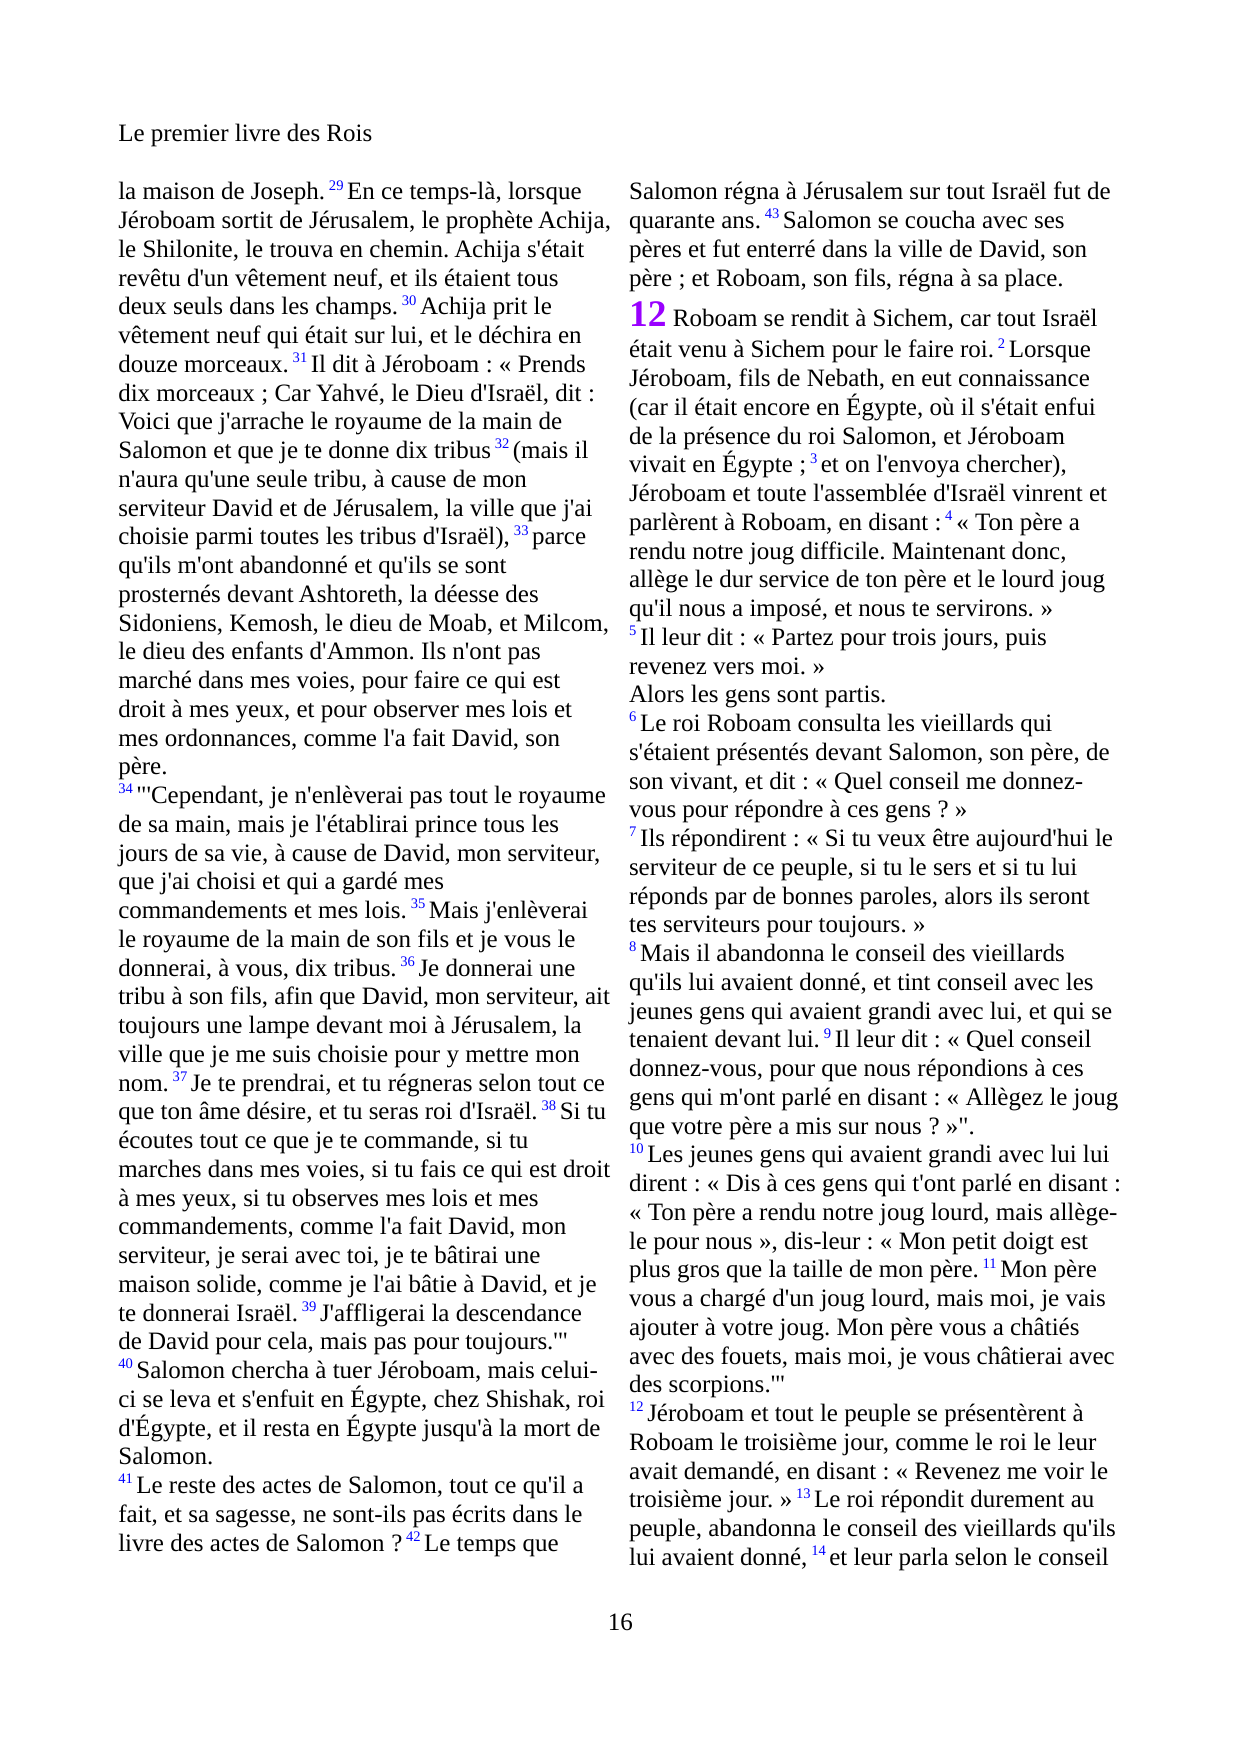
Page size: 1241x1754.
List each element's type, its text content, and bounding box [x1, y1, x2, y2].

text Alors les gens sont partis. [629, 679, 1122, 708]
text 7 Ils répondirent : « Si tu veux être aujourd'hui le serviteur de ce peuple, si tu le sers et si tu lui réponds par de bonnes paroles, alors ils seront tes serviteurs pour toujours. » [629, 823, 1122, 938]
text 12 Roboam se rendit à Sichem, car tout Israël était venu à Sichem pour le faire roi. 2 Lorsque Jéroboam, fils de Nebath, en eut connaissance (car il était encore en Égypte, où il s'était enfui de la présence du roi Salomon, et Jéroboam vivait en Égypte ; 3 et on l'envoya chercher), Jéroboam et toute l'assemblée d'Israël vinrent et parlèrent à Roboam, en disant : 4 « Ton père a rendu notre joug difficile. Maintenant donc, allège le dur service de ton père et le lourd joug qu'il nous a imposé, et nous te servirons. » [629, 291, 1122, 622]
text 5 Il leur dit : « Partez pour trois jours, puis revenez vers moi. » [629, 622, 1122, 679]
text 41 Le reste des actes de Salomon, tout ce qu'il a fait, et sa sagesse, ne sont-ils pas écrits dans le livre des actes de Salomon ? 42 Le temps que [118, 1470, 611, 1556]
text 34 "'Cependant, je n'enlèverai pas tout le royaume de sa main, mais je l'établirai prince tous les jours de sa vie, à cause de David, mon serviteur, que j'ai choisi et qui a gardé mes commandements et mes lois. 35 Mais j'enlèverai le royaume de la main de son fils et je vous le donnerai, à vous, dix tribus. 36 Je donnerai une tribu à son fils, afin que David, mon serviteur, ait toujours une lampe devant moi à Jérusalem, la ville que je me suis choisie pour y mettre mon nom. 37 Je te prendrai, et tu régneras selon tout ce que ton âme désire, et tu seras roi d'Israël. 38 Si tu écoutes tout ce que je te commande, si tu marches dans mes voies, si tu fais ce qui est droit à mes yeux, si tu observes mes lois et mes commandements, comme l'a fait David, mon serviteur, je serai avec toi, je te bâtirai une maison solide, comme je l'ai bâtie à David, et je te donnerai Israël. 39 J'affligerai la descendance de David pour cela, mais pas pour toujours.'" [118, 780, 611, 1355]
text Salomon régna à Jérusalem sur tout Israël fut de quarante ans. 43 Salomon se coucha avec ses pères et fut enterré dans la ville de David, son père ; et Roboam, son fils, régna à sa place. [629, 176, 1122, 291]
text 6 Le roi Roboam consulta les vieillards qui s'étaient présentés devant Salomon, son père, de son vivant, et dit : « Quel conseil me donnez-vous pour répondre à ces gens ? » [629, 708, 1122, 823]
text 12 Jéroboam et tout le peuple se présentèrent à Roboam le troisième jour, comme le roi le leur avait demandé, en disant : « Revenez me voir le troisième jour. » 13 Le roi répondit durement au peuple, abandonna le conseil des vieillards qu'ils lui avaient donné, 14 et leur parla selon le conseil [629, 1398, 1122, 1571]
text 40 Salomon chercha à tuer Jéroboam, mais celui-ci se leva et s'enfuit en Égypte, chez Shishak, roi d'Égypte, et il resta en Égypte jusqu'à la mort de Salomon. [118, 1355, 611, 1470]
text la maison de Joseph. 29 En ce temps-là, lorsque Jéroboam sortit de Jérusalem, le prophète Achija, le Shilonite, le trouva en chemin. Achija s'était revêtu d'un vêtement neuf, et ils étaient tous deux seuls dans les champs. 30 Achija prit le vêtement neuf qui était sur lui, et le déchira en douze morceaux. 31 Il dit à Jéroboam : « Prends dix morceaux ; Car Yahvé, le Dieu d'Israël, dit : Voici que j'arrache le royaume de la main de Salomon et que je te donne dix tribus 32 (mais il n'aura qu'une seule tribu, à cause de mon serviteur David et de Jérusalem, la ville que j'ai choisie parmi toutes les tribus d'Israël), 33 parce qu'ils m'ont abandonné et qu'ils se sont prosternés devant Ashtoreth, la déesse des Sidoniens, Kemosh, le dieu de Moab, et Milcom, le dieu des enfants d'Ammon. Ils n'ont pas marché dans mes voies, pour faire ce qui est droit à mes yeux, et pour observer mes lois et mes ordonnances, comme l'a fait David, son père. [118, 176, 611, 780]
text 8 Mais il abandonna le conseil des vieillards qu'ils lui avaient donné, et tint conseil avec les jeunes gens qui avaient grandi avec lui, et qui se tenaient devant lui. 9 Il leur dit : « Quel conseil donnez-vous, pour que nous répondions à ces gens qui m'ont parlé en disant : « Allègez le joug que votre père a mis sur nous ? »". [629, 938, 1122, 1139]
text 10 Les jeunes gens qui avaient grandi avec lui lui dirent : « Dis à ces gens qui t'ont parlé en disant : « Ton père a rendu notre joug lourd, mais allège-le pour nous », dis-leur : « Mon petit doigt est plus gros que la taille de mon père. 11 Mon père vous a chargé d'un joug lourd, mais moi, je vais ajouter à votre joug. Mon père vous a châtiés avec des fouets, mais moi, je vous châtierai avec des scorpions.'" [629, 1139, 1122, 1398]
